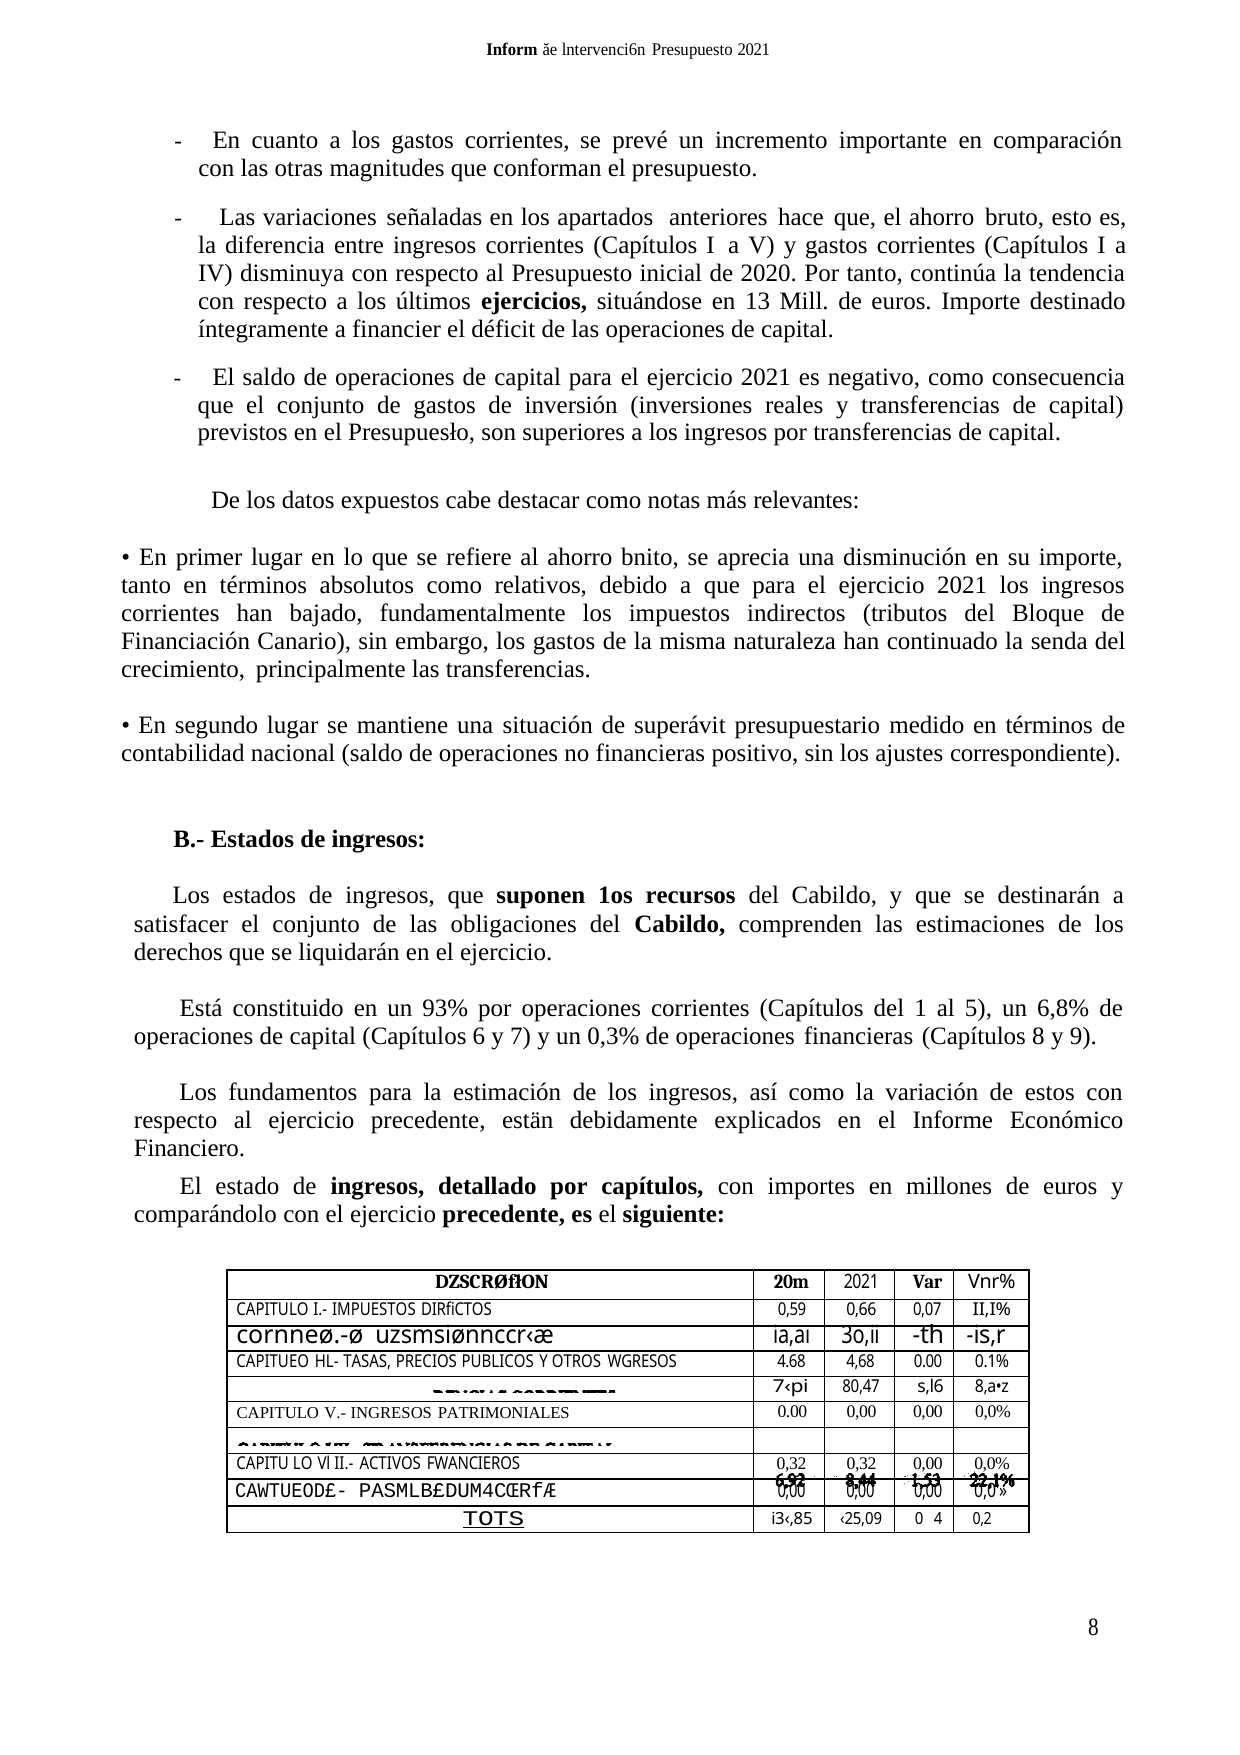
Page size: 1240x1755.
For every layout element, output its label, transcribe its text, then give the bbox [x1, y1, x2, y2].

table_cell -th [895, 1327, 953, 1350]
table_cell 0,0% [954, 1402, 1028, 1427]
table_header 20m [754, 1271, 824, 1298]
table_cell CAPITUEO HL- TASAS, PRECIOS PUBLICOS Y OTROS WGRESOS [228, 1352, 753, 1376]
table_cell 80,47 [825, 1377, 894, 1401]
table_cell [754, 1428, 824, 1452]
table_cell 0,32 [754, 1454, 824, 1478]
text El estado de ingresos, detallado por capítulos, con importes en millones de euros y comparándolo con el ejercicio precedente, es el siguiente: [134, 1173, 1124, 1228]
table_cell 0,00 [825, 1402, 894, 1427]
table_cell 0.1% [954, 1352, 1028, 1376]
table_cell [825, 1428, 894, 1452]
table_cell [228, 1428, 753, 1452]
list En primer lugar en lo que se refiere al ahorro bnito, se aprecia una disminución en su importe, tanto en términos absolutos como relativos, debido a que para el ejercicio 2021 los ingresos corrientes han bajado, fundamentalmente los impuestos indirectos (tributos del Bloque de Financiación Canario), sin embargo, los gastos de la misma naturaleza han continuado la senda del crecimiento, principalmente las transferencias. [121, 543, 1125, 682]
table_cell 0 4 [895, 1507, 953, 1531]
table_cell 7‹pi [754, 1377, 824, 1401]
table_cell 4,68 [825, 1352, 894, 1376]
list En segundo lugar se mantiene una situación de superávit presupuestario medido en términos de contabilidad nacional (saldo de operaciones no financieras positivo, sin los ajustes correspondiente). [121, 711, 1125, 767]
table_cell 0,32 [825, 1454, 894, 1471]
table_cell cornneø.-ø uzsmsiønnccr‹æ [228, 1327, 753, 1350]
list En cuanto a los gastos corrientes, se prevé un incremento importante en comparación con las otras magnitudes que conforman el presupuesto. [174, 127, 1123, 182]
table_cell 0,00 [895, 1402, 953, 1427]
table_cell -is,r [954, 1327, 1028, 1350]
table_cell 3o,ii [825, 1327, 894, 1350]
table_cell II,I% [954, 1300, 1028, 1325]
text Está constituido en un 93% por operaciones corrientes (Capítulos del 1 al 5), un 6,8% de operaciones de capital (Capítulos 6 y 7) y un 0,3% de operaciones financieras (Capítulos 8 y 9). [134, 994, 1124, 1050]
table_cell CAPITULO I.- IMPUESTOS DIRfiCTOS [228, 1300, 753, 1325]
table_header 2021 [825, 1271, 894, 1298]
table_cell CAWTUEOD£- PASMLB£DUM4CŒRfÆ [228, 1480, 753, 1505]
text De los datos expuestos cabe destacar como notas más relevantes: [211, 485, 1185, 514]
table_header DZSCRØfłON [228, 1271, 753, 1298]
list Las variaciones señaladas en los apartados anteriores hace que, el ahorro bruto, esto es, la diferencia entre ingresos corrientes (Capítulos I a V) y gastos corrientes (Capítulos I a IV) disminuya con respecto al Presupuesto inicial de 2020. Por tanto, continúa la tendencia con respecto a los últimos ejercicios, situándose en 13 Mill. de euros. Importe destinado íntegramente a financier el déficit de las operaciones de capital. [174, 203, 1127, 343]
table_cell 0,00 [895, 1489, 953, 1505]
table_cell 0,07 [895, 1300, 953, 1325]
table_header Vnr% [954, 1271, 1028, 1298]
table_cell 0,00 [754, 1480, 824, 1505]
table_header Var [895, 1271, 953, 1298]
table_cell [228, 1377, 753, 1401]
table_cell 4.68 [754, 1352, 824, 1376]
table_cell 0,66 [825, 1300, 894, 1325]
table_cell CAPITULO V.- INGRESOS PATRIMONIALES [228, 1402, 753, 1427]
table_cell TOTS [228, 1507, 753, 1531]
subtitle B.- Estados de ingresos: [173, 824, 1185, 853]
table_cell 0.00 [754, 1402, 824, 1427]
table_cell 0,0'» [954, 1480, 1028, 1505]
table_cell [895, 1428, 953, 1452]
table_cell 8,a•z [954, 1377, 1028, 1401]
table_cell CAPITU LO Vl II.- ACTIVOS FWANCIEROS [228, 1454, 753, 1478]
table_cell 0,59 [754, 1300, 824, 1325]
table_cell ia,aı [754, 1327, 824, 1350]
list El saldo de operaciones de capital para el ejercicio 2021 es negativo, como consecuencia que el conjunto de gastos de inversión (inversiones reales y transferencias de capital) previstos en el Presupuesło, son superiores a los ingresos por transferencias de capital. [173, 363, 1126, 446]
table_cell 0,00 [825, 1489, 894, 1505]
table_cell i3‹,85 [754, 1507, 824, 1531]
text Los fundamentos para la estimación de los ingresos, así como la variación de estos con respecto al ejercicio precedente, estän debidamente explicados en el Informe Económico Financiero. [134, 1078, 1124, 1162]
table_cell 0,00 [895, 1454, 953, 1471]
text Los estados de ingresos, que suponen 1os recursos del Cabildo, y que se destinarán a satisfacer el conjunto de las obligaciones del Cabildo, comprenden las estimaciones de los derechos que se liquidarán en el ejercicio. [134, 882, 1124, 965]
table_cell 0,2 [954, 1507, 1028, 1531]
table_cell s,l6 [895, 1377, 953, 1401]
table_cell ‹25,09 [825, 1507, 894, 1531]
table_cell 0.00 [895, 1352, 953, 1376]
table_cell 0,0% [954, 1454, 1028, 1478]
table_cell [954, 1428, 1028, 1452]
